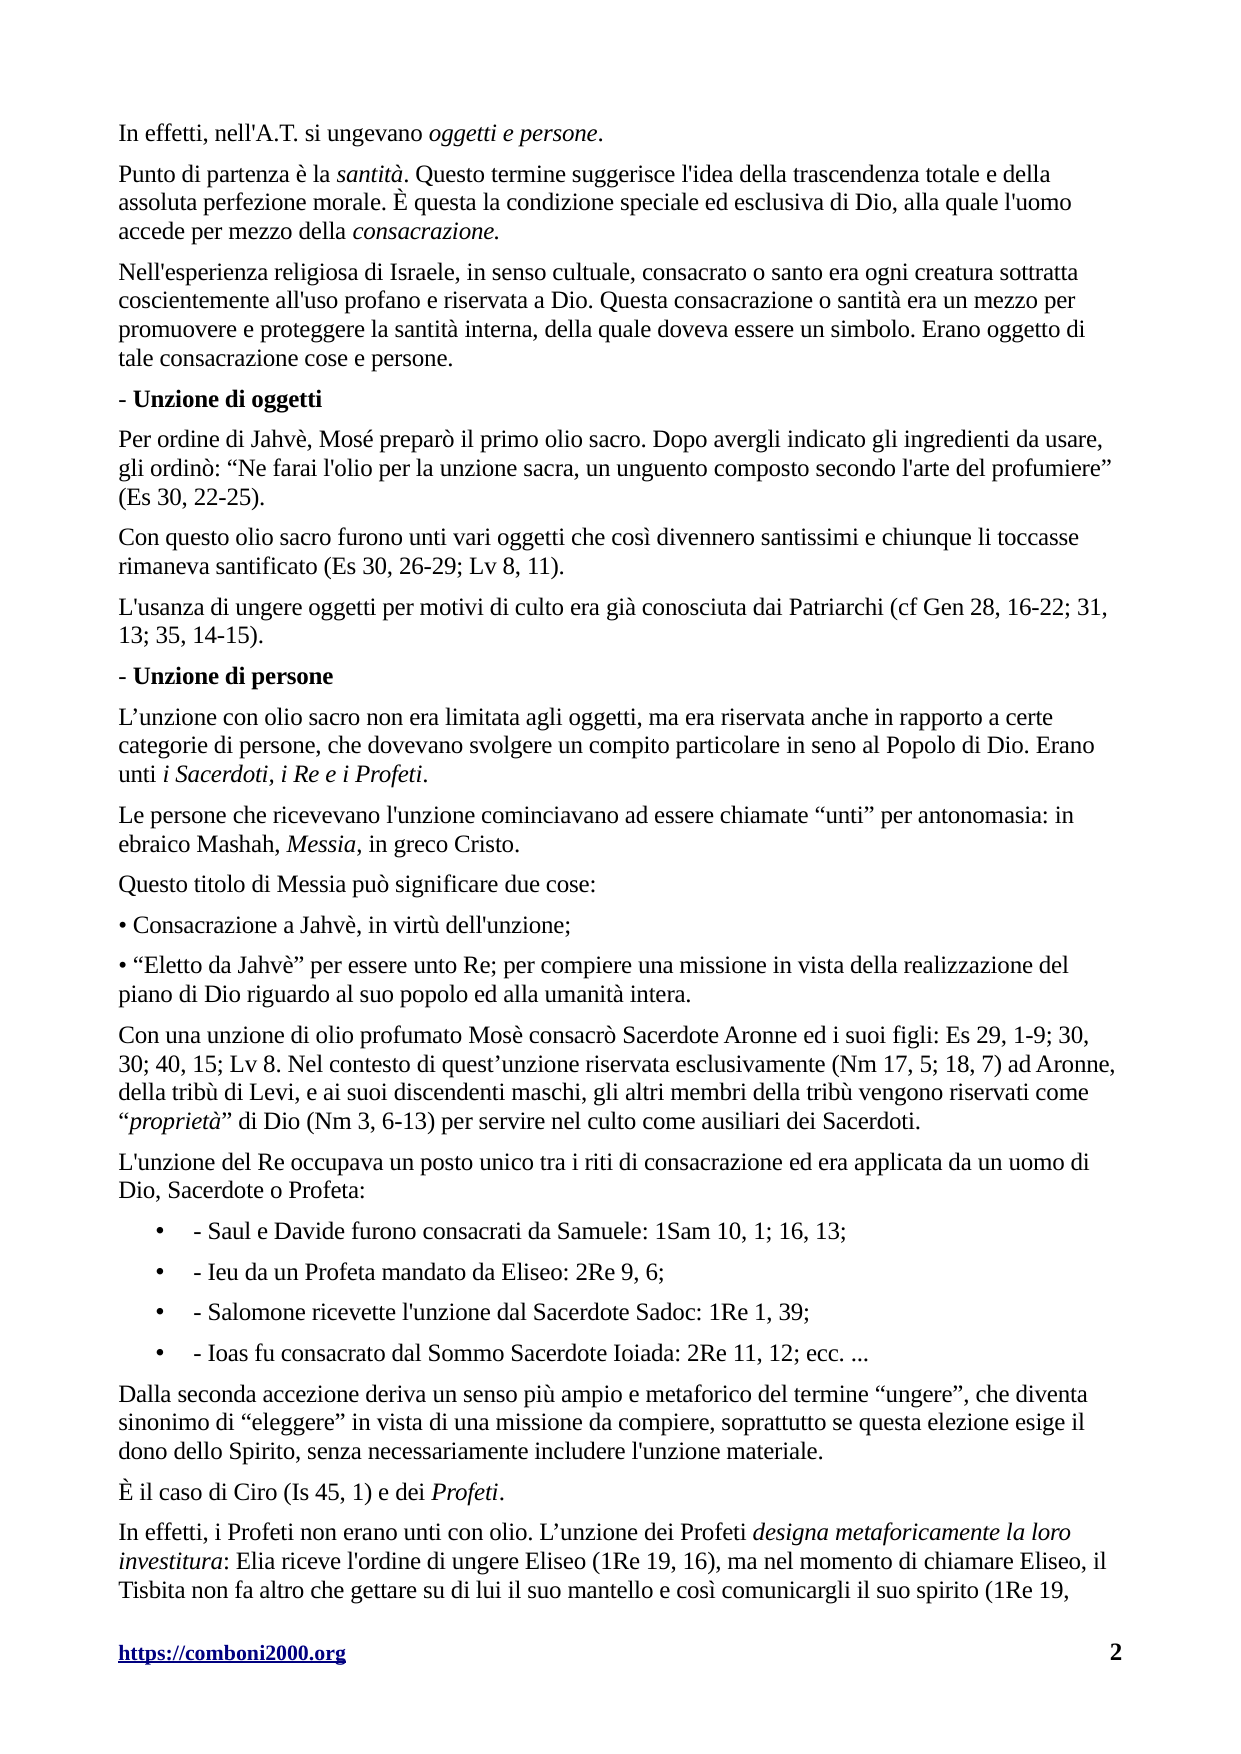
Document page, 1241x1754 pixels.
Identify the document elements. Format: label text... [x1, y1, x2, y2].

text • Consacrazione a Jahvè, in virtù dell'unzione; [118, 910, 1122, 939]
text In effetti, i Profeti non erano unti con olio. L’unzione dei Profeti designa metaforicamente la loro investitura: Elia riceve l'ordine di ungere Eliseo (1Re 19, 16), ma nel momento di chiamare Eliseo, il Tisbita non fa altro che gettare su di lui il suo mantello e così comunicargli il suo spirito (1Re 19, [118, 1517, 1122, 1604]
text Le persone che ricevevano l'unzione cominciavano ad essere chiamate “unti” per antonomasia: in ebraico Mashah, Messia, in greco Cristo. [118, 800, 1122, 857]
list - Saul e Davide furono consacrati da Samuele: 1Sam 10, 1; 16, 13; [156, 1216, 1122, 1245]
list - Salomone ricevette l'unzione dal Sacerdote Sadoc: 1Re 1, 39; [156, 1297, 1122, 1326]
text ‑ Unzione di oggetti [118, 384, 1122, 412]
text Questo titolo di Messia può significare due cose: [118, 869, 1122, 898]
list - Ioas fu consacrato dal Sommo Sacerdote Ioiada: 2Re 11, 12; ecc. ... [156, 1338, 1122, 1367]
text Con una unzione di olio profumato Mosè consacrò Sacerdote Aronne ed i suoi figli: Es 29, 1-9; 30, 30; 40, 15; Lv 8. Nel contesto di quest’unzione riservata esclusivamente (Nm 17, 5; 18, 7) ad Aronne, della tribù di Levi, e ai suoi discendenti maschi, gli altri membri della tribù vengono riservati come “proprietà” di Dio (Nm 3, 6-13) per servire nel culto come ausiliari dei Sacerdoti. [118, 1020, 1122, 1135]
text Punto di partenza è la santità. Questo termine suggerisce l'idea della trascendenza totale e della assoluta perfezione morale. È questa la condizione speciale ed esclusiva di Dio, alla quale l'uomo accede per mezzo della consacrazione. [118, 159, 1122, 245]
text Con questo olio sacro furono unti vari oggetti che così divennero santissimi e chiunque li toccasse rimaneva santificato (Es 30, 26-29; Lv 8, 11). [118, 522, 1122, 580]
text • “Eletto da Jahvè” per essere unto Re; per compiere una missione in vista della realizzazione del piano di Dio riguardo al suo popolo ed alla umanità intera. [118, 951, 1122, 1008]
text Nell'esperienza religiosa di Israele, in senso cultuale, consacrato o santo era ogni creatura sottratta coscientemente all'uso profano e riservata a Dio. Questa consacrazione o santità era un mezzo per promuovere e proteggere la santità interna, della quale doveva essere un simbolo. Erano oggetto di tale consacrazione cose e persone. [118, 257, 1122, 372]
text Per ordine di Jahvè, Mosé preparò il primo olio sacro. Dopo avergli indicato gli ingredienti da usare, gli ordinò: “Ne farai l'olio per la unzione sacra, un unguento composto secondo l'arte del profumiere” (Es 30, 22-25). [118, 424, 1122, 511]
text ‑ Unzione di persone [118, 661, 1122, 690]
text L’unzione con olio sacro non era limitata agli oggetti, ma era riservata anche in rapporto a certe categorie di persone, che dovevano svolgere un compito particolare in seno al Popolo di Dio. Erano unti i Sacerdoti, i Re e i Profeti. [118, 702, 1122, 788]
text In effetti, nell'A.T. si ungevano oggetti e persone. [118, 118, 1122, 147]
text L'usanza di ungere oggetti per motivi di culto era già conosciuta dai Patriarchi (cf Gen 28, 16-22; 31, 13; 35, 14-15). [118, 592, 1122, 649]
text È il caso di Ciro (Is 45, 1) e dei Profeti. [118, 1477, 1122, 1506]
text Dalla seconda accezione deriva un senso più ampio e metaforico del termine “ungere”, che diventa sinonimo di “eleggere” in vista di una missione da compiere, soprattutto se questa elezione esige il dono dello Spirito, senza necessariamente includere l'unzione materiale. [118, 1379, 1122, 1465]
list - Ieu da un Profeta mandato da Eliseo: 2Re 9, 6; [156, 1257, 1122, 1286]
text L'unzione del Re occupava un posto unico tra i riti di consacrazione ed era applicata da un uomo di Dio, Sacerdote o Profeta: [118, 1147, 1122, 1204]
